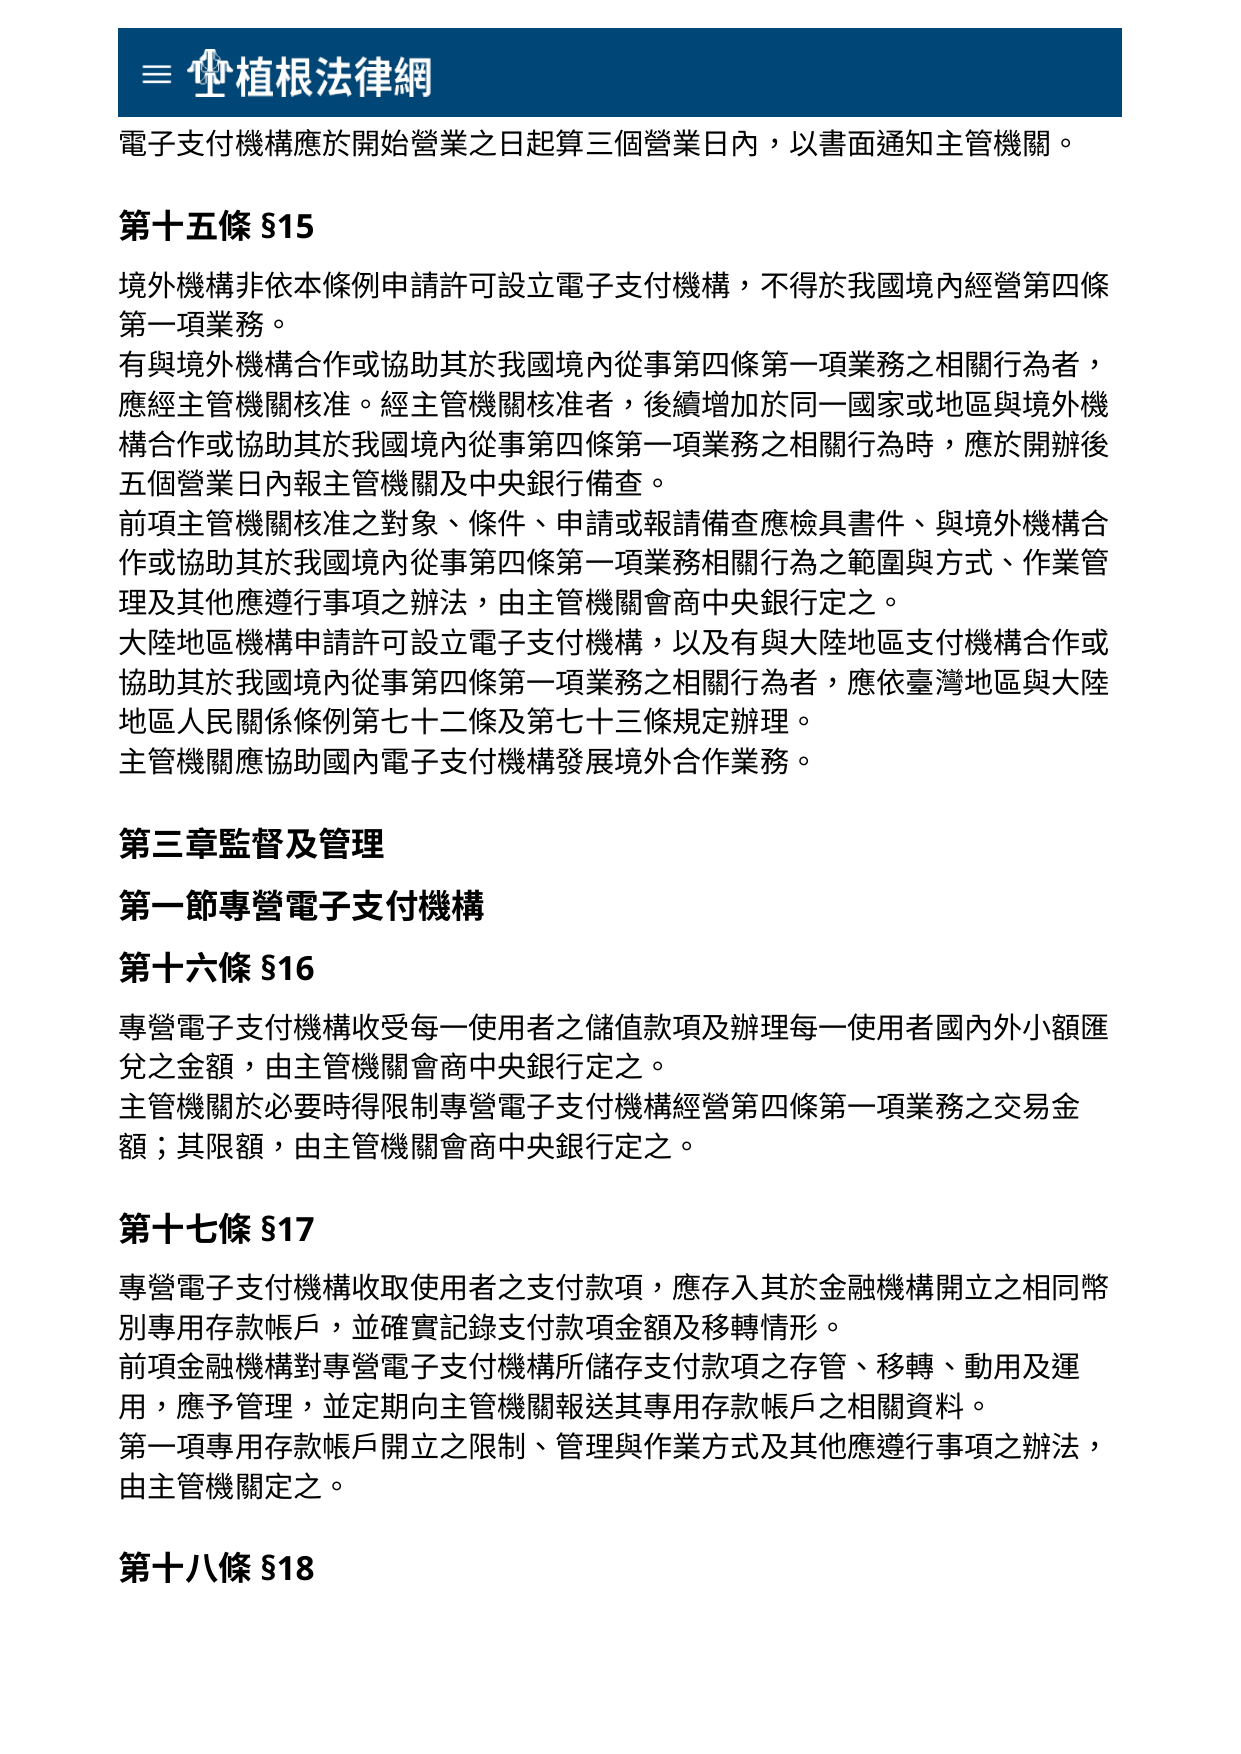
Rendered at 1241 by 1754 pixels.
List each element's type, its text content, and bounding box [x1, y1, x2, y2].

text 第十六條 §16 [118, 945, 1122, 990]
text 大陸地區機構申請許可設立電子支付機構，以及有與大陸地區支付機構合作或協助其於我國境內從事第四條第一項業務之相關行為者，應依臺灣地區與大陸地區人民關係條例第七十二條及第七十三條規定辦理。 [118, 622, 1122, 741]
text 電子支付機構應於開始營業之日起算三個營業日內，以書面通知主管機關。 [118, 123, 1122, 163]
text 境外機構非依本條例申請許可設立電子支付機構，不得於我國境內經營第四條第一項業務。 [118, 265, 1122, 344]
text 有與境外機構合作或協助其於我國境內從事第四條第一項業務之相關行為者，應經主管機關核准。經主管機關核准者，後續增加於同一國家或地區與境外機構合作或協助其於我國境內從事第四條第一項業務之相關行為時，應於開辦後五個營業日內報主管機關及中央銀行備查。 [118, 344, 1122, 503]
text 第十五條 §15 [118, 203, 1122, 248]
text 前項主管機關核准之對象、條件、申請或報請備查應檢具書件、與境外機構合作或協助其於我國境內從事第四條第一項業務相關行為之範圍與方式、作業管理及其他應遵行事項之辦法，由主管機關會商中央銀行定之。 [118, 503, 1122, 622]
text 主管機關於必要時得限制專營電子支付機構經營第四條第一項業務之交易金額；其限額，由主管機關會商中央銀行定之。 [118, 1086, 1122, 1166]
text 專營電子支付機構收受每一使用者之儲值款項及辦理每一使用者國內外小額匯兌之金額，由主管機關會商中央銀行定之。 [118, 1007, 1122, 1086]
text 第一項專用存款帳戶開立之限制、管理與作業方式及其他應遵行事項之辦法，由主管機關定之。 [118, 1426, 1122, 1506]
text 前項金融機構對專營電子支付機構所儲存支付款項之存管、移轉、動用及運用，應予管理，並定期向主管機關報送其專用存款帳戶之相關資料。 [118, 1347, 1122, 1426]
text 第十八條 §18 [118, 1545, 1122, 1591]
picture [118, 28, 1122, 117]
text 第三章監督及管理 [118, 821, 1122, 866]
text 主管機關應協助國內電子支付機構發展境外合作業務。 [118, 741, 1122, 781]
text 第一節專營電子支付機構 [118, 883, 1122, 928]
text 第十七條 §17 [118, 1205, 1122, 1251]
text 專營電子支付機構收取使用者之支付款項，應存入其於金融機構開立之相同幣別專用存款帳戶，並確實記錄支付款項金額及移轉情形。 [118, 1267, 1122, 1347]
